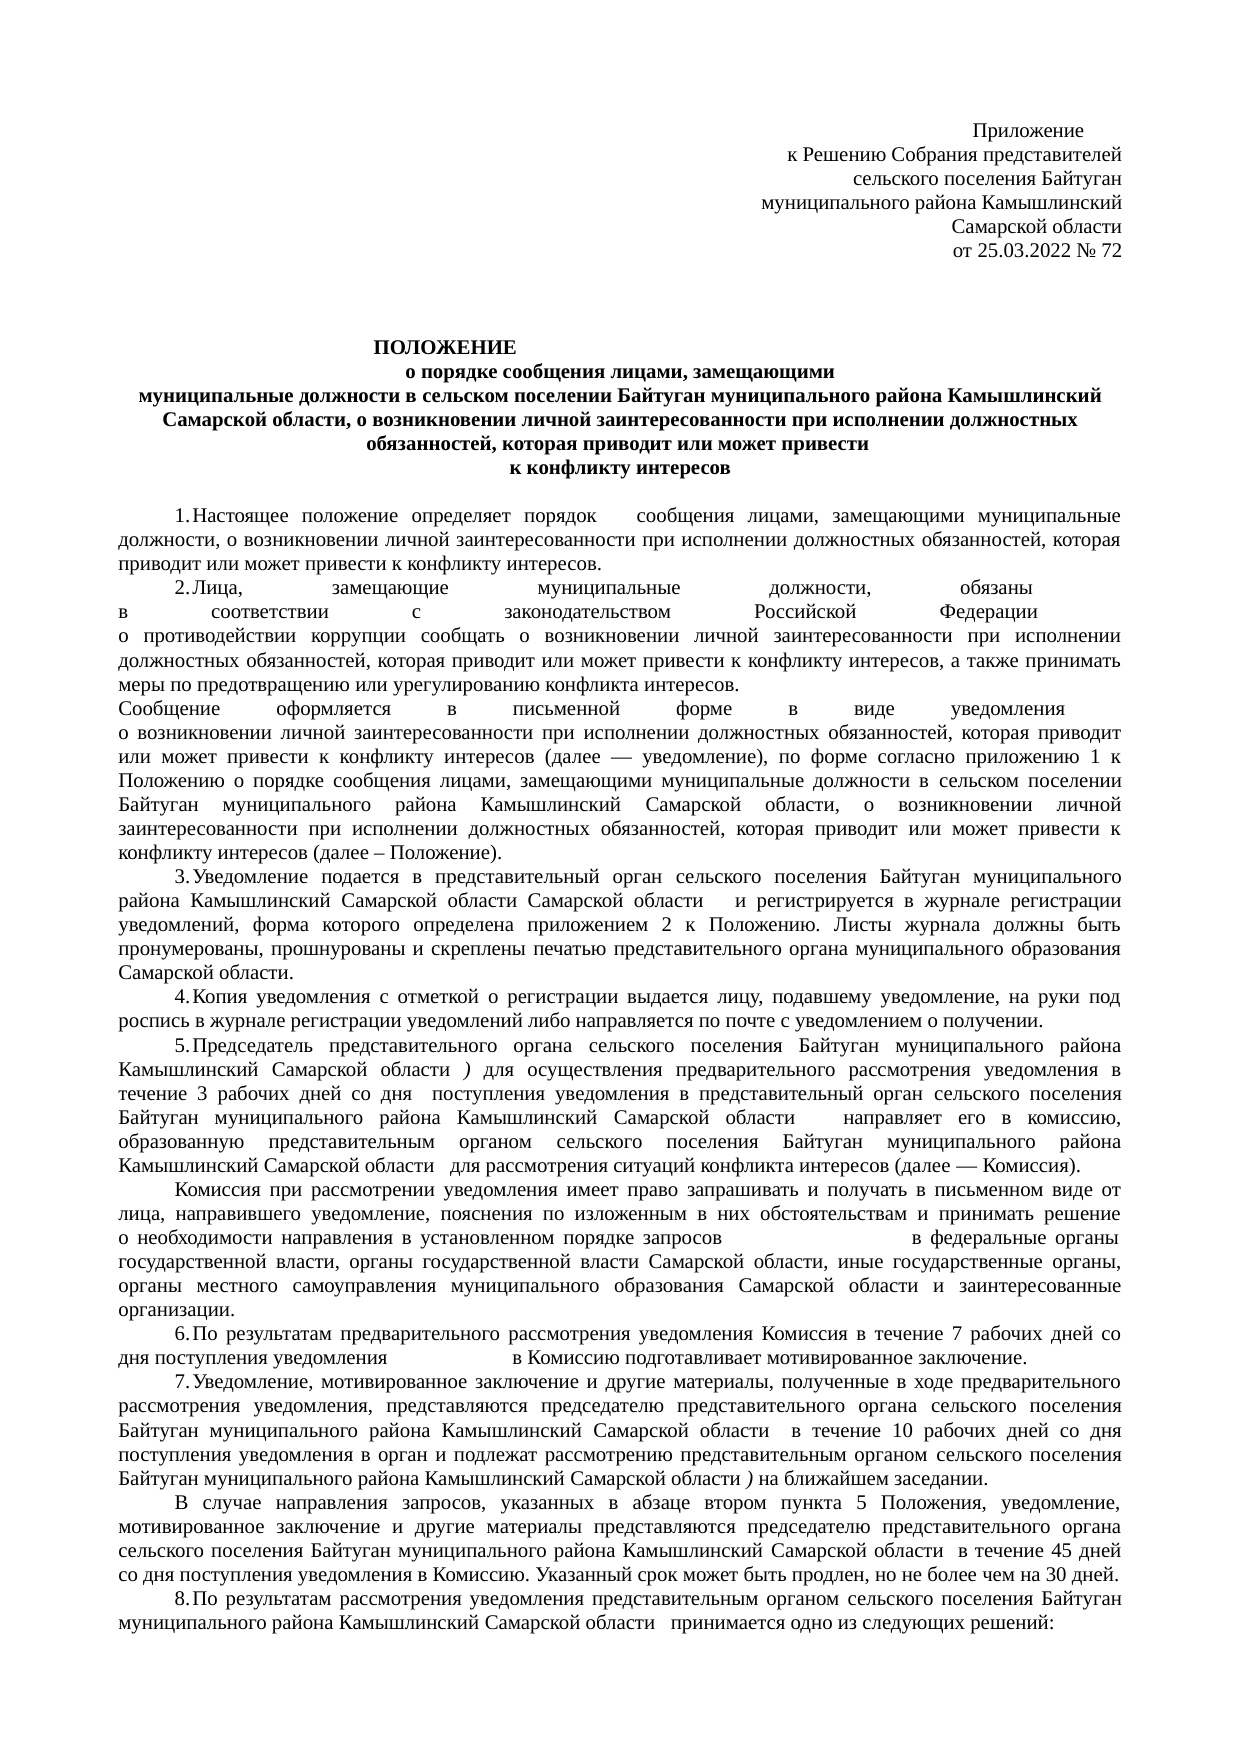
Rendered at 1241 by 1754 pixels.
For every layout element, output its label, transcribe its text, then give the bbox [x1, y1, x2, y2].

text 8. По результатам рассмотрения уведомления представительным органом сельского поселения Байтуган муниципального района Камышлинский Самарской области принимается одно из следующих решений: [118, 1586, 1122, 1634]
text 6. По результатам предварительного рассмотрения уведомления Комиссия в течение 7 рабочих дней со дня поступления уведомления в Комиссию подготавливает мотивированное заключение. [118, 1321, 1122, 1369]
text 4. Копия уведомления с отметкой о регистрации выдается лицу, подавшему уведомление, на руки под роспись в журнале регистрации уведомлений либо направляется по почте с уведомлением о получении. [118, 984, 1122, 1032]
text муниципальные должности в сельском поселении Байтуган муниципального района Камышлинский Самарской области, о возникновении личной заинтересованности при исполнении должностных обязанностей, которая приводит или может привести [118, 383, 1122, 455]
text 3. Уведомление подается в представительный орган сельского поселения Байтуган муниципального района Камышлинский Самарской области Самарской области и регистрируется в журнале регистрации уведомлений, форма которого определена приложением 2 к Положению. Листы журнала должны быть пронумерованы, прошнурованы и скреплены печатью представительного органа муниципального образования Самарской области. [118, 864, 1122, 984]
text от 25.03.2022 № 72 [118, 238, 1122, 262]
text 1. Настоящее положение определяет порядок сообщения лицами, замещающими муниципальные должности, о возникновении личной заинтересованности при исполнении должностных обязанностей, которая приводит или может привести к конфликту интересов. [118, 503, 1122, 575]
text к Решению Собрания представителей [118, 142, 1122, 166]
text В случае направления запросов, указанных в абзаце втором пункта 5 Положения, уведомление, мотивированное заключение и другие материалы представляются председателю представительного органа сельского поселения Байтуган муниципального района Камышлинский Самарской области в течение 45 дней со дня поступления уведомления в Комиссию. Указанный срок может быть продлен, но не более чем на 30 дней. [118, 1490, 1122, 1586]
text к конфликту интересов [118, 455, 1122, 479]
text сельского поселения Байтуган [118, 166, 1122, 190]
text ПОЛОЖЕНИЕ [118, 335, 1122, 359]
text Самарской области [118, 214, 1122, 238]
text муниципального района Камышлинский [118, 190, 1122, 214]
text Комиссия при рассмотрении уведомления имеет право запрашивать и получать в письменном виде от лица, направившего уведомление, пояснения по изложенным в них обстоятельствам и принимать решение о необходимости направления в установленном порядке запросов в федеральные органы государственной власти, органы государственной власти Самарской области, иные государственные органы, органы местного самоуправления муниципального образования Самарской области и заинтересованные организации. [118, 1177, 1122, 1321]
text о порядке сообщения лицами, замещающими [118, 359, 1122, 383]
text 2. Лица, замещающие муниципальные должности, обязаны в соответствии с законодательством Российской Федерации о противодействии коррупции сообщать о возникновении личной заинтересованности при исполнении должностных обязанностей, которая приводит или может привести к конфликту интересов, а также принимать меры по предотвращению или урегулированию конфликта интересов. [118, 575, 1122, 696]
text 7. Уведомление, мотивированное заключение и другие материалы, полученные в ходе предварительного рассмотрения уведомления, представляются председателю представительного органа сельского поселения Байтуган муниципального района Камышлинский Самарской области в течение 10 рабочих дней со дня поступления уведомления в орган и подлежат рассмотрению представительным органом сельского поселения Байтуган муниципального района Камышлинский Самарской области ) на ближайшем заседании. [118, 1369, 1122, 1490]
text 5. Председатель представительного органа сельского поселения Байтуган муниципального района Камышлинский Самарской области ) для осуществления предварительного рассмотрения уведомления в течение 3 рабочих дней со дня поступления уведомления в представительный орган сельского поселения Байтуган муниципального района Камышлинский Самарской области направляет его в комиссию, образованную представительным органом сельского поселения Байтуган муниципального района Камышлинский Самарской области для рассмотрения ситуаций конфликта интересов (далее — Комиссия). [118, 1032, 1122, 1177]
text Сообщение оформляется в письменной форме в виде уведомления о возникновении личной заинтересованности при исполнении должностных обязанностей, которая приводит или может привести к конфликту интересов (далее — уведомление), по форме согласно приложению 1 к Положению о порядке сообщения лицами, замещающими муниципальные должности в сельском поселении Байтуган муниципального района Камышлинский Самарской области, о возникновении личной заинтересованности при исполнении должностных обязанностей, которая приводит или может привести к конфликту интересов (далее – Положение). [118, 696, 1122, 864]
text Приложение [118, 118, 1122, 142]
